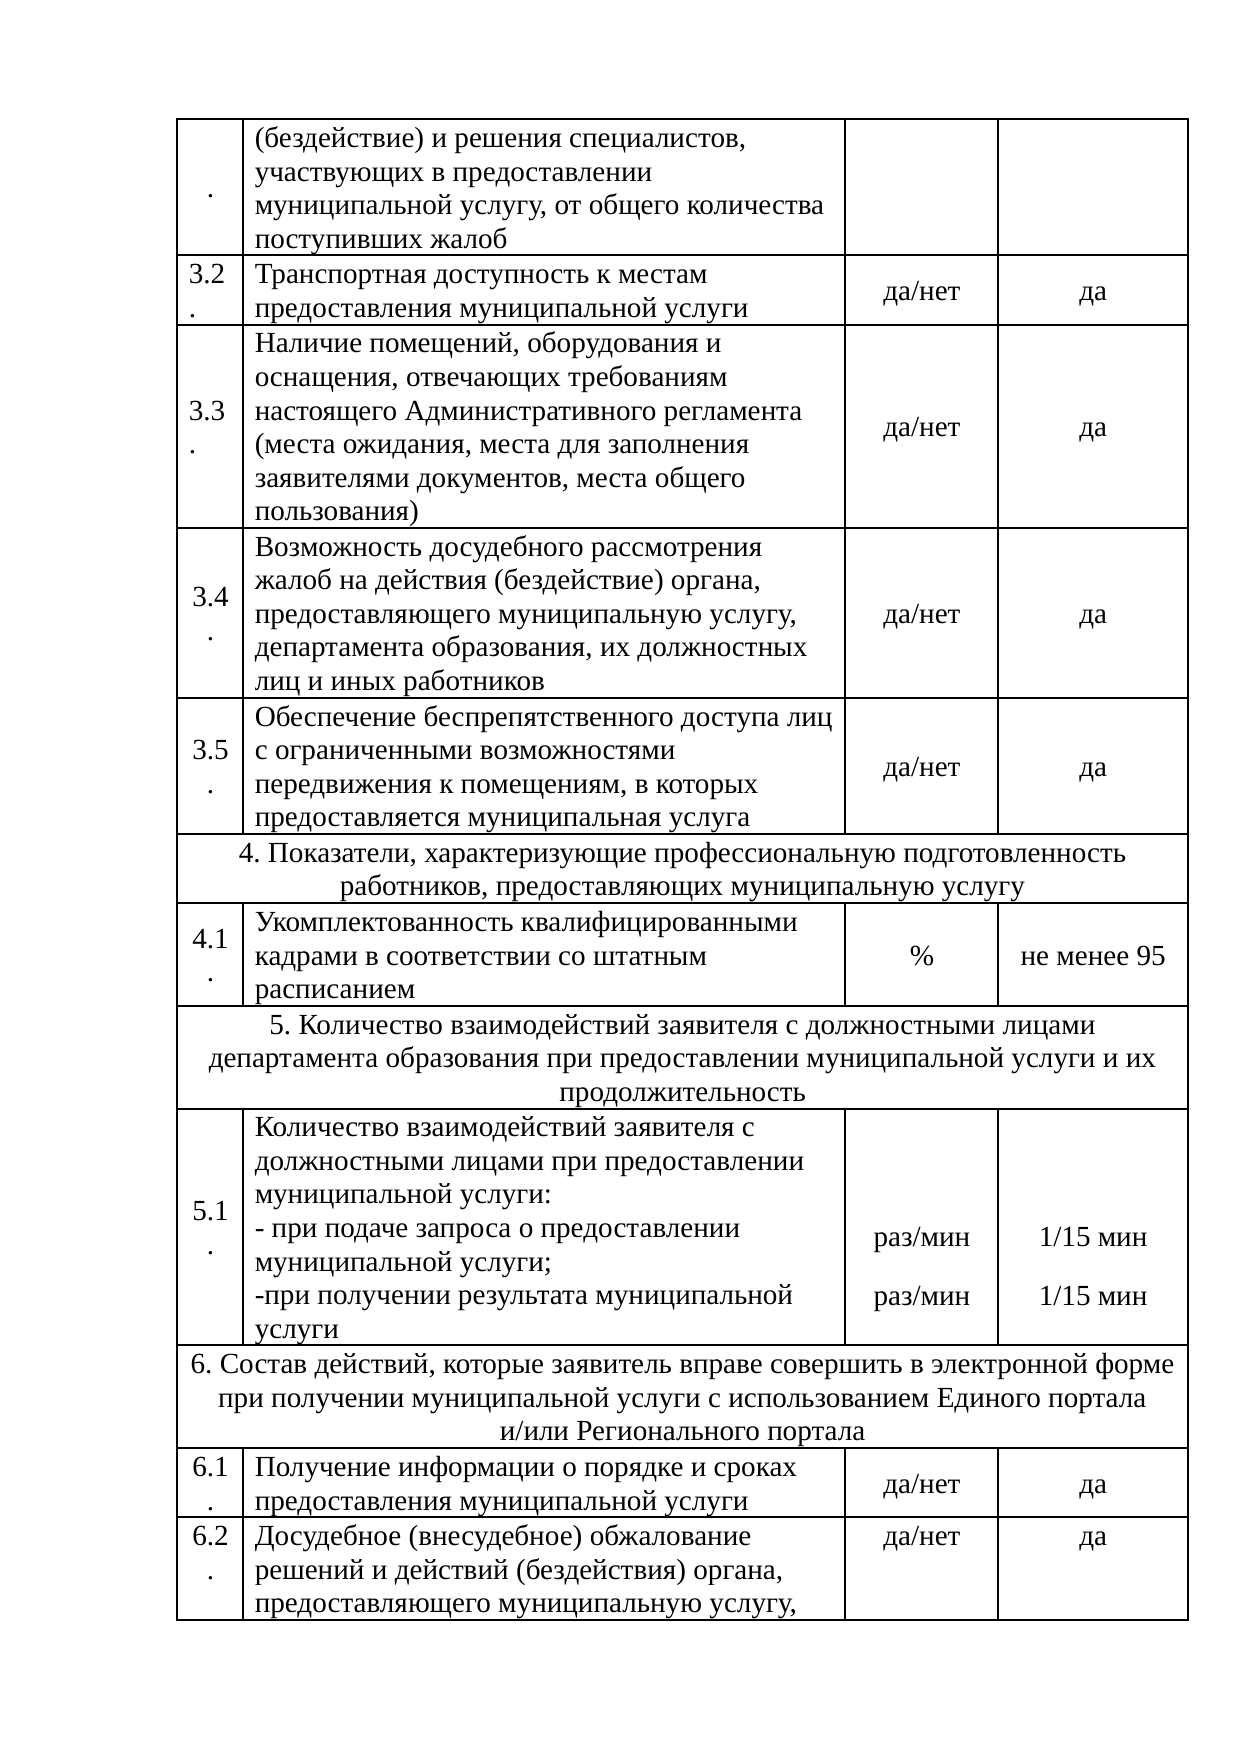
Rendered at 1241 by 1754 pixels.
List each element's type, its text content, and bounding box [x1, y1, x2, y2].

table_cell Обеспечение беспрепятственного доступа лиц с ограниченными возможностями передвижения к помещениям, в которых предоставляется муниципальная услуга [244, 699, 844, 833]
table_cell [999, 120, 1187, 254]
table_cell да [999, 699, 1187, 833]
table_cell да/нет [846, 326, 997, 527]
table_cell % [846, 904, 997, 1005]
table_cell Укомплектованность квалифицированными кадрами в соответствии со штатным расписанием [244, 904, 844, 1005]
table_cell да/нет [846, 529, 997, 697]
table_cell да/нет [846, 256, 997, 323]
table_cell Получение информации о порядке и сроках предоставления муниципальной услуги [244, 1449, 844, 1516]
table_cell 3.5. [178, 699, 242, 833]
table_cell раз/мин раз/мин [846, 1110, 997, 1344]
table_cell да [999, 1518, 1187, 1619]
table_cell 6. Состав действий, которые заявитель вправе совершить в электронной форме при получении муниципальной услуги с использованием Единого портала и/или Регионального портала [178, 1346, 1187, 1447]
table_cell да [999, 256, 1187, 323]
table_cell да/нет [846, 1449, 997, 1516]
table_cell Наличие помещений, оборудования и оснащения, отвечающих требованиям настоящего Административного регламента (места ожидания, места для заполнения заявителями документов, места общего пользования) [244, 326, 844, 527]
table_cell Транспортная доступность к местам предоставления муниципальной услуги [244, 256, 844, 323]
table_cell 5.1. [178, 1110, 242, 1344]
table_cell 3.3. [178, 326, 242, 527]
table_cell да [999, 1449, 1187, 1516]
table_cell 3.2. [178, 256, 242, 323]
table_cell [846, 120, 997, 254]
table_cell . [178, 120, 242, 254]
table_cell 5. Количество взаимодействий заявителя с должностными лицами департамента образования при предоставлении муниципальной услуги и их продолжительность [178, 1007, 1187, 1107]
table_cell (бездействие) и решения специалистов, участвующих в предоставлении муниципальной услугу, от общего количества поступивших жалоб [244, 120, 844, 254]
table_cell да/нет [846, 699, 997, 833]
table_cell да/нет [846, 1518, 997, 1619]
table_cell не менее 95 [999, 904, 1187, 1005]
table_cell 1/15 мин 1/15 мин [999, 1110, 1187, 1344]
table_cell 6.1. [178, 1449, 242, 1516]
table_cell 4. Показатели, характеризующие профессиональную подготовленность работников, предоставляющих муниципальную услугу [178, 835, 1187, 902]
table_cell да [999, 529, 1187, 697]
table_cell 4.1. [178, 904, 242, 1005]
table_cell Количество взаимодействий заявителя с должностными лицами при предоставлении муниципальной услуги: - при подаче запроса о предоставлении муниципальной услуги; -при получении результата муниципальной услуги [244, 1110, 844, 1344]
table_cell Возможность досудебного рассмотрения жалоб на действия (бездействие) органа, предоставляющего муниципальную услугу, департамента образования, их должностных лиц и иных работников [244, 529, 844, 697]
table_cell да [999, 326, 1187, 527]
table_cell Досудебное (внесудебное) обжалование решений и действий (бездействия) органа, предоставляющего муниципальную услугу, [244, 1518, 844, 1619]
table_cell 3.4. [178, 529, 242, 697]
table_cell 6.2. [178, 1518, 242, 1619]
